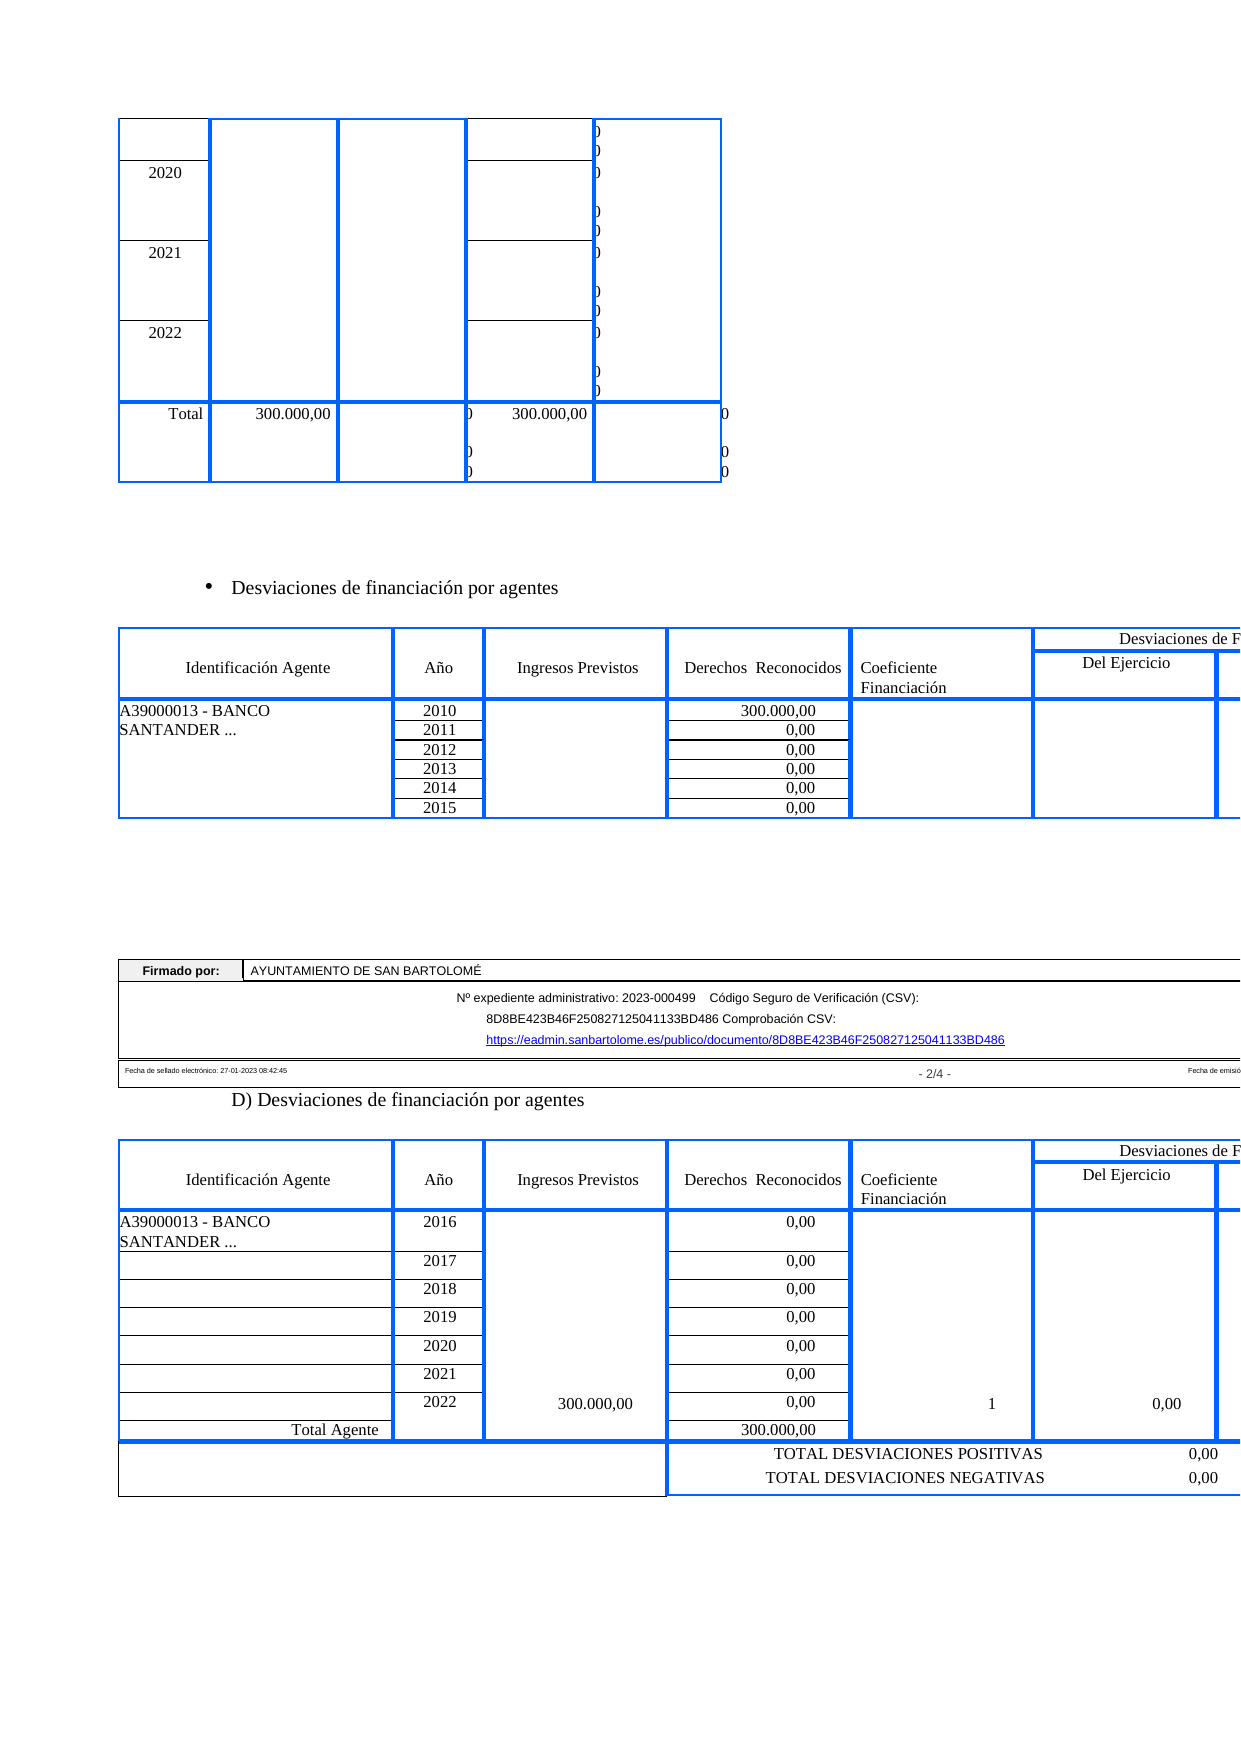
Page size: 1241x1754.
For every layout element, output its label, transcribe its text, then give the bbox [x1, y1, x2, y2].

table_cell [120, 1280, 391, 1307]
table_cell 0,00 [596, 404, 720, 481]
table_cell [1219, 701, 1240, 817]
table_cell 300.000,00 [486, 1212, 665, 1439]
table_cell 1 [853, 1212, 1031, 1439]
table_cell 0,00 [468, 119, 592, 160]
table_header Desviaciones de Financiación [1035, 629, 1240, 649]
table_cell [120, 119, 208, 160]
table_cell Del Ejercicio [1035, 653, 1214, 697]
table_header Ingresos Previstos [486, 1141, 665, 1208]
table_cell 40.412,85 [1219, 1212, 1240, 1439]
table_cell 2020 [395, 1336, 482, 1364]
table_cell A39000013 - BANCO SANTANDER ... [120, 701, 391, 817]
table_cell 0,00 [669, 1212, 848, 1251]
table_cell 0,00 [468, 241, 592, 320]
table_cell [1035, 701, 1214, 817]
table_cell [596, 120, 720, 400]
table_cell 0,00 [669, 1336, 848, 1364]
table_cell 2016 [395, 1212, 482, 1251]
table_cell 0,00 [669, 779, 848, 798]
table_cell Total [120, 404, 208, 481]
table_cell 2013 [395, 760, 482, 778]
table_cell [119, 1444, 665, 1496]
table_header Año [395, 1141, 482, 1208]
table_cell Acumuladas [1219, 1164, 1240, 1208]
table_cell [340, 120, 464, 400]
table_cell 0,00 [669, 1308, 848, 1335]
table_cell 0,00 [340, 404, 464, 481]
table_cell 0,00 [669, 799, 848, 817]
table_cell 2022 [120, 321, 208, 400]
table_cell 2021 [395, 1365, 482, 1392]
table_header Año [395, 629, 482, 697]
table_header Derechos Reconocidos [669, 1141, 848, 1208]
table_cell 0,00 [669, 721, 848, 739]
table_cell 300.000,00 [669, 701, 848, 720]
table_header Coeficiente Financiación [853, 629, 1031, 697]
table_cell 2010 [395, 701, 482, 720]
table_cell 2020 [120, 161, 208, 240]
table_cell Total Agente [120, 1421, 391, 1439]
text D) Desviaciones de financiación por agentes [231, 1088, 1122, 1110]
table_cell 0,00 [669, 1365, 848, 1392]
table_cell Fecha de sellado electrónico: 27-01-2023 08:42:45 - 2/4 - Fecha de emisión de esta copia: 27-01-2023 08:42:46 [119, 1061, 1240, 1087]
table_cell 2017 [395, 1252, 482, 1279]
table_cell 0,00 [468, 161, 592, 240]
table_cell [120, 1393, 391, 1420]
table_header Identificación Agente [120, 629, 391, 697]
table_cell [120, 1365, 391, 1392]
table_cell [853, 701, 1031, 817]
table_cell 0,00 [669, 1393, 848, 1420]
table_cell 0,00 [669, 1280, 848, 1307]
table_header AYUNTAMIENTO DE SAN BARTOLOMÉ [244, 960, 1240, 980]
table_cell 2022 [395, 1393, 482, 1439]
table_cell [120, 1336, 391, 1364]
table_header Derechos Reconocidos [669, 629, 848, 697]
table_cell 2019 [395, 1308, 482, 1335]
table_cell [212, 120, 336, 400]
table_cell 300.000,00 [468, 404, 592, 481]
table_cell Nº expediente administrativo: 2023-000499 Código Seguro de Verificación (CSV): 8D8BE423B46F250827125041133BD486 Comprobación CSV: https://eadmin.sanbartolome.es/publico/documento/8D8BE423B46F250827125041133BD486 [119, 982, 1240, 1058]
table_cell TOTAL DESVIACIONES POSITIVAS 0,00 40.412,85 TOTAL DESVIACIONES NEGATIVAS 0,00 0,00 [669, 1444, 1240, 1494]
table_cell 300.000,00 [669, 1421, 848, 1439]
table_cell 0,00 [468, 321, 592, 400]
table_cell 2011 [395, 721, 482, 739]
table_cell 300.000,00 [212, 404, 336, 481]
table_cell 2021 [120, 241, 208, 320]
table_cell Acumuladas [1219, 653, 1240, 697]
table_cell 0,00 [1035, 1212, 1214, 1439]
table_cell 0,00 [669, 741, 848, 759]
table_cell [120, 1308, 391, 1335]
table_cell 2012 [395, 741, 482, 759]
table_cell A39000013 - BANCO SANTANDER ... [120, 1212, 391, 1251]
table_header Coeficiente Financiación [853, 1141, 1031, 1208]
list Desviaciones de financiación por agentes [205, 576, 1122, 599]
table_cell [120, 1252, 391, 1279]
table_cell 2015 [395, 799, 482, 817]
table_header Firmado por: [119, 960, 242, 978]
table_header Desviaciones de Financiación [1035, 1141, 1240, 1160]
table_cell [486, 701, 665, 817]
table_cell 0,00 [669, 760, 848, 778]
table_header Ingresos Previstos [486, 629, 665, 697]
table_header Identificación Agente [120, 1141, 391, 1208]
table_cell 2018 [395, 1280, 482, 1307]
table_cell Del Ejercicio [1035, 1164, 1214, 1208]
table_cell 0,00 [669, 1252, 848, 1279]
table_cell 2014 [395, 779, 482, 798]
